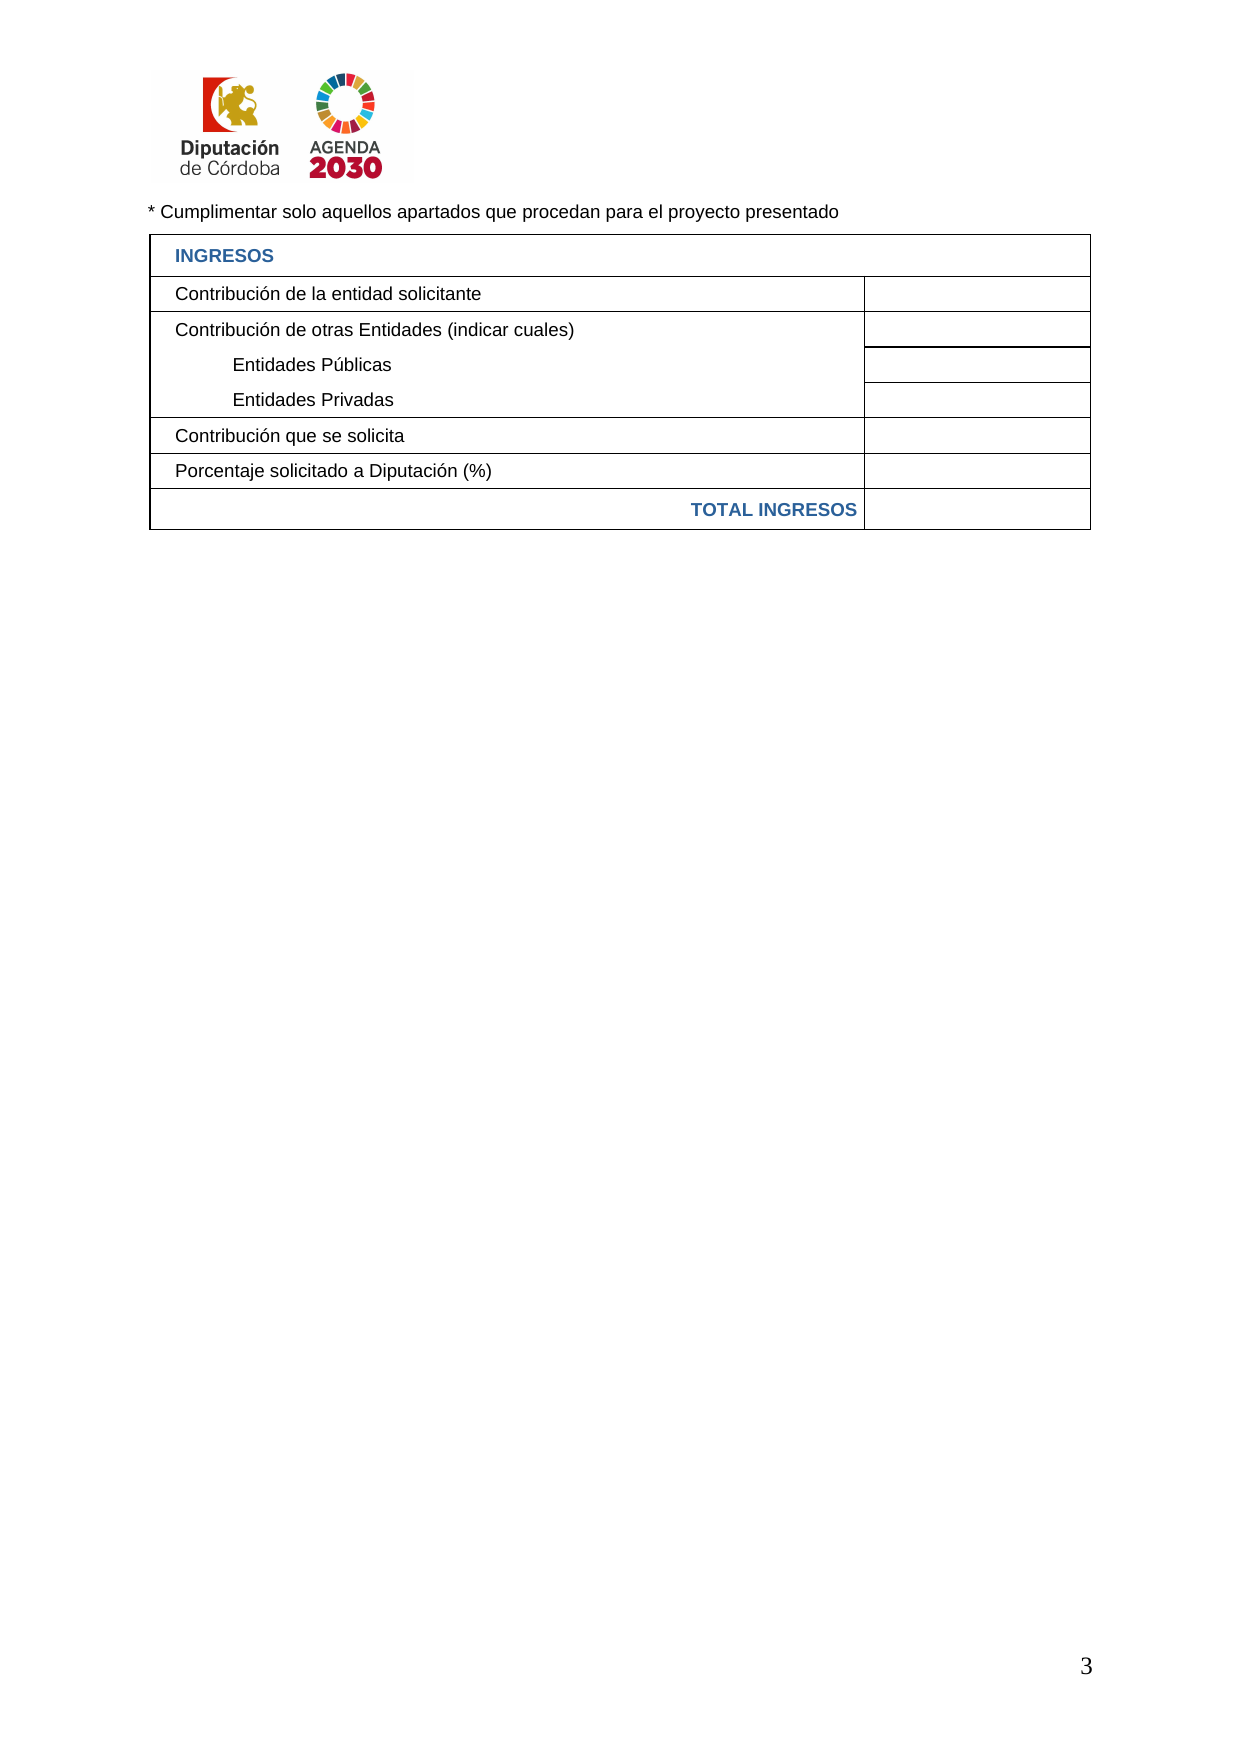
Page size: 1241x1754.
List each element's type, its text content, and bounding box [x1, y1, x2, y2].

table_cell [865, 489, 1090, 529]
table_cell Contribución de otras Entidades (indicar cuales) [151, 312, 864, 346]
table_header INGRESOS [151, 235, 1090, 276]
table_cell Contribución de la entidad solicitante [151, 277, 864, 311]
table_cell Entidades Privadas [151, 382, 864, 417]
picture [151, 70, 414, 183]
table_cell TOTAL INGRESOS [151, 489, 864, 529]
table_cell [865, 277, 1090, 311]
table_cell [865, 348, 1090, 382]
table_cell [865, 312, 1090, 346]
table_cell Porcentaje solicitado a Diputación (%) [151, 454, 864, 488]
table_cell Entidades Públicas [151, 346, 864, 382]
table_cell [865, 383, 1090, 417]
table_cell [865, 418, 1090, 453]
table_cell [865, 454, 1090, 488]
table_cell Contribución que se solicita [151, 418, 864, 453]
text * Cumplimentar solo aquellos apartados que procedan para el proyecto presentado [148, 201, 1093, 222]
